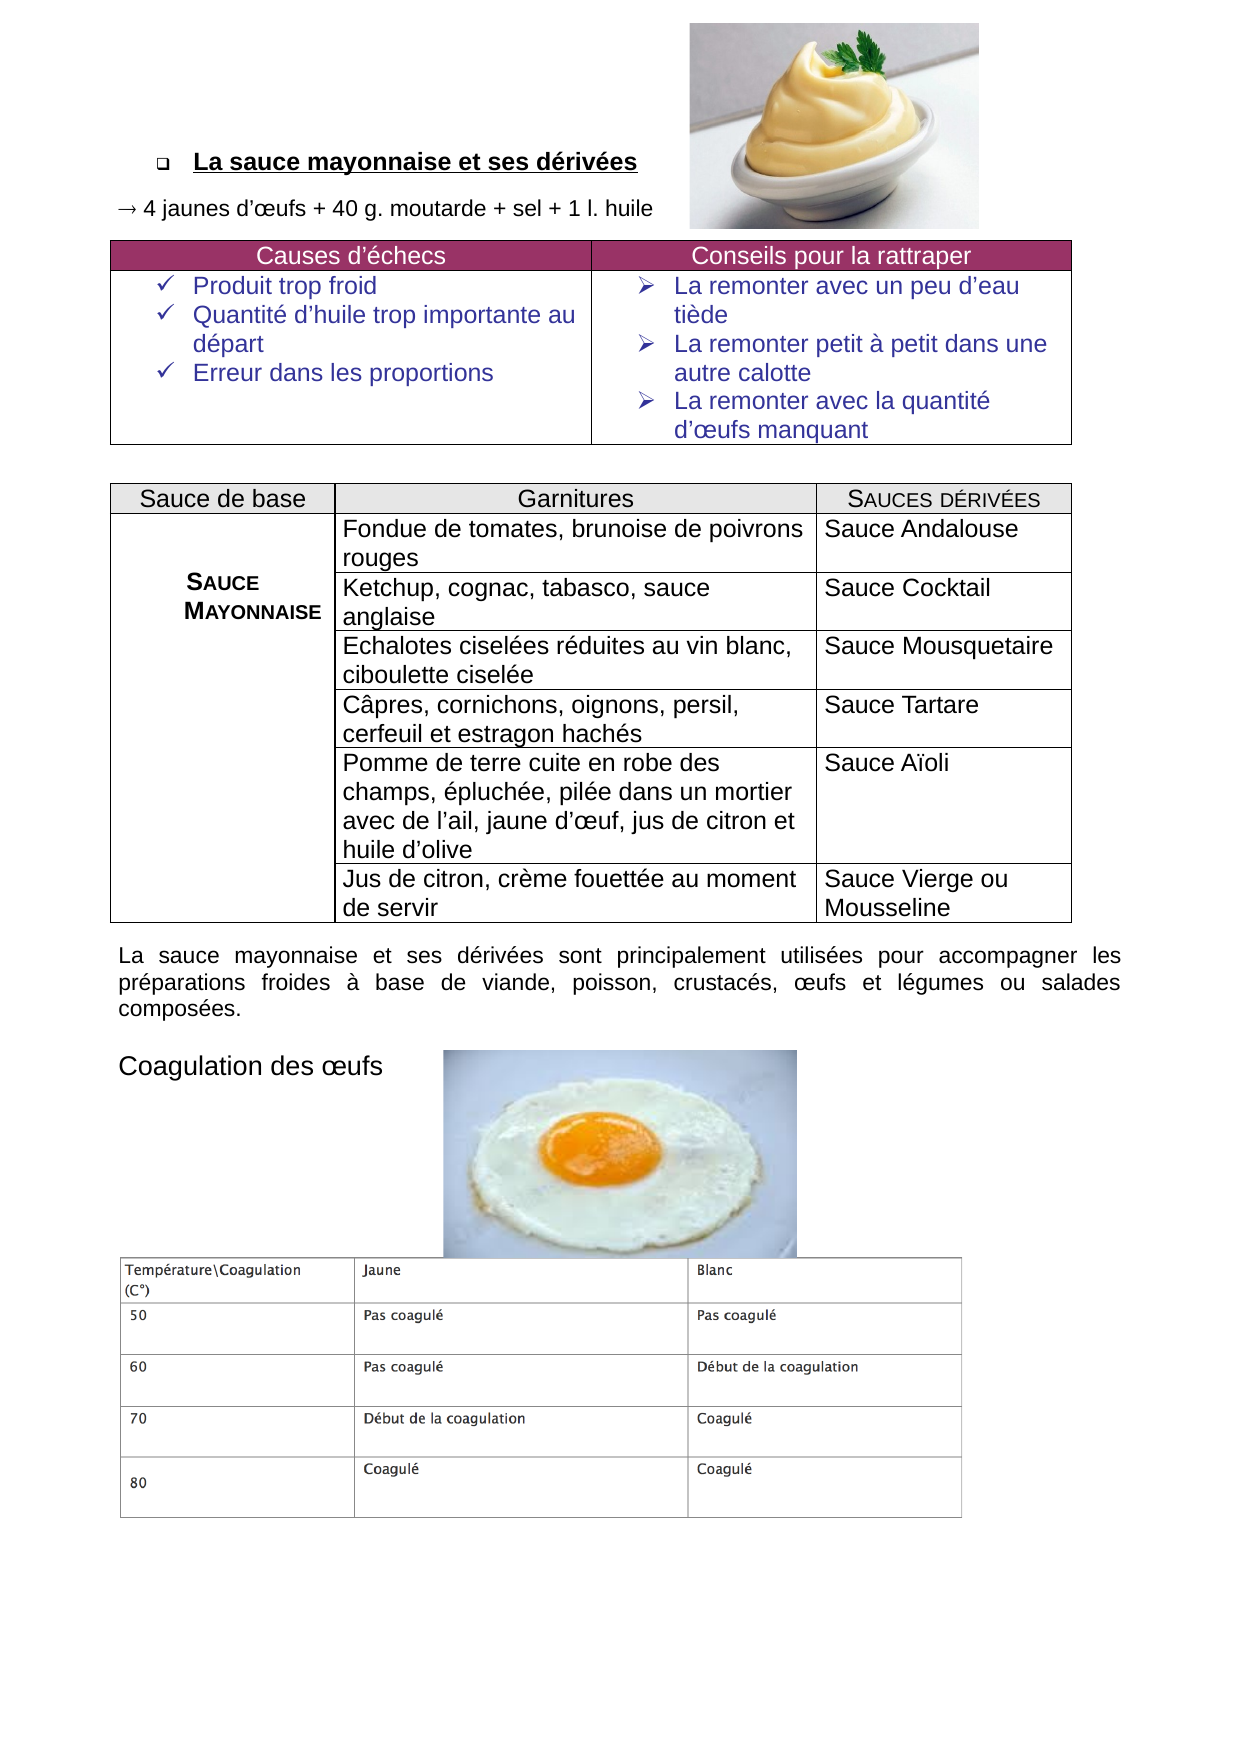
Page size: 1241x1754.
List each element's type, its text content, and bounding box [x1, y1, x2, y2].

text Coagulation des œufs [118, 1050, 443, 1081]
table_cell Sauce Tartare [817, 690, 1071, 747]
picture [689, 23, 979, 229]
table_cell Ketchup, cognac, tabasco, sauce anglaise [336, 573, 816, 630]
table_cell Sauce Vierge ou Mousseline [817, 864, 1071, 922]
table_cell Fondue de tomates, brunoise de poivrons rouges [336, 514, 816, 572]
table_header Sauces dérivées [817, 484, 1071, 513]
table_cell Jus de citron, crème fouettée au moment de servir [336, 864, 816, 922]
list La sauce mayonnaise et ses dérivées [156, 147, 689, 176]
table_cell Sauce Mousquetaire [817, 631, 1071, 689]
table_cell Sauce Cocktail [817, 573, 1071, 630]
text ® 4 jaunes d’œufs + 40 g. moutarde + sel + 1 l. huile [118, 195, 689, 221]
table_header Sauce de base [111, 484, 334, 513]
table_cell Sauce Mayonnaise [111, 514, 334, 922]
table_cell La remonter avec un peu d’eau tiède La remonter petit à petit dans une autre calotte La remonter avec la quantité d’œufs manquant [592, 271, 1071, 444]
table_cell Pomme de terre cuite en robe des champs, épluchée, pilée dans un mortier avec de l’ail, jaune d’œuf, jus de citron et huile d’olive [336, 748, 816, 863]
text La sauce mayonnaise et ses dérivées sont principalement utilisées pour accompagner les préparations froides à base de viande, poisson, crustacés, œufs et légumes ou salades composées. [118, 942, 1122, 1021]
list [979, 147, 1122, 176]
table_header Causes d’échecs [111, 241, 591, 270]
table_cell Sauce Andalouse [817, 514, 1071, 572]
picture [118, 1050, 963, 1520]
table_cell Echalotes ciselées réduites au vin blanc, ciboulette ciselée [336, 631, 816, 689]
table_header Garnitures [336, 484, 816, 513]
table_cell Câpres, cornichons, oignons, persil, cerfeuil et estragon hachés [336, 690, 816, 747]
text [979, 195, 1122, 221]
table_header Conseils pour la rattraper [592, 241, 1071, 270]
table_cell Sauce Aïoli [817, 748, 1071, 863]
table_cell Produit trop froid Quantité d’huile trop importante au départ Erreur dans les proportions [111, 271, 591, 444]
text [797, 1050, 1122, 1081]
